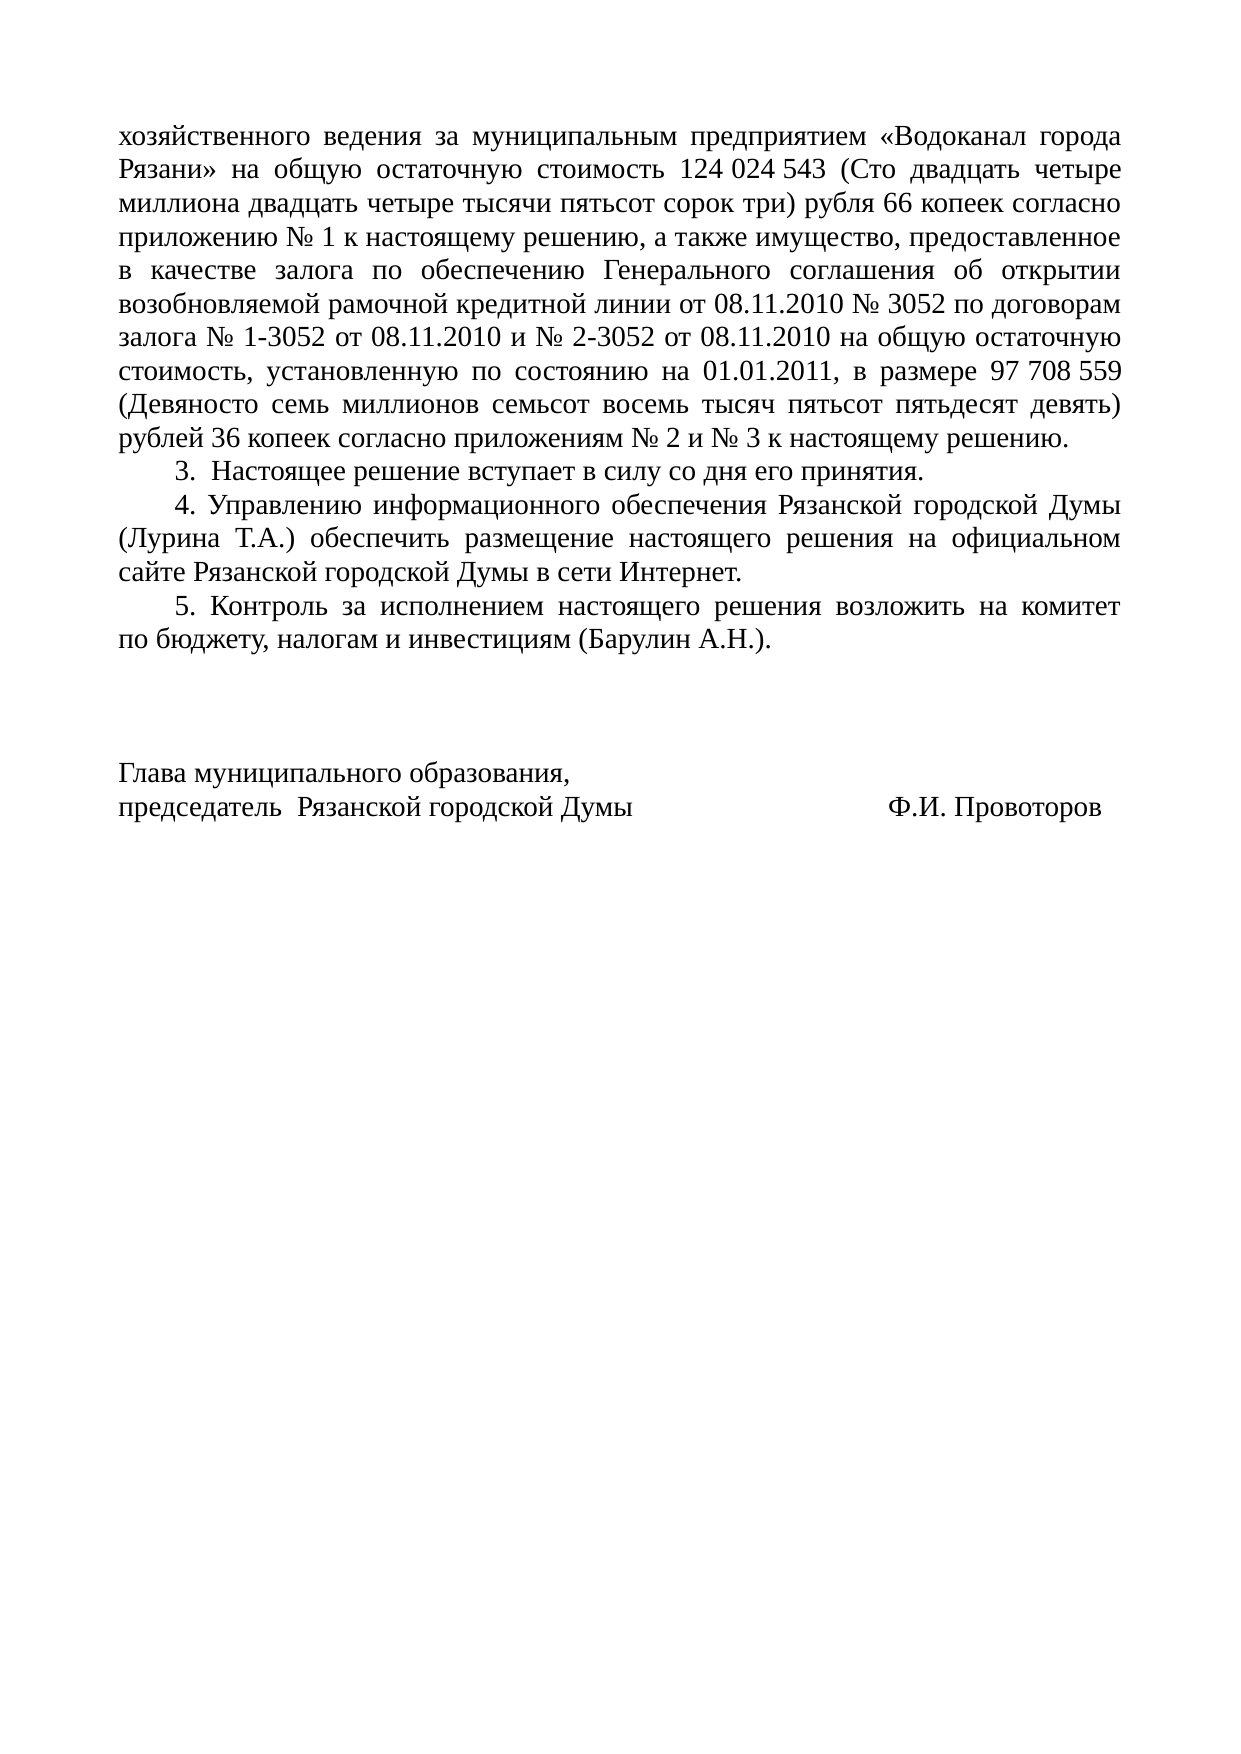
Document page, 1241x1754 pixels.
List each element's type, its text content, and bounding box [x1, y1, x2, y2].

text 4. Управлению информационного обеспечения Рязанской городской Думы (Лурина Т.А.) обеспечить размещение настоящего решения на официальном сайте Рязанской городской Думы в сети Интернет. [118, 487, 1122, 588]
text Глава муниципального образования, [118, 755, 1122, 789]
text 3. Настоящее решение вступает в силу со дня его принятия. [118, 453, 1122, 487]
text председатель Рязанской городской Думы Ф.И. Провоторов [118, 789, 1122, 822]
text хозяйственного ведения за муниципальным предприятием «Водоканал города Рязани» на общую остаточную стоимость 124 024 543 (Сто двадцать четыре миллиона двадцать четыре тысячи пятьсот сорок три) рубля 66 копеек согласно приложению № 1 к настоящему решению, а также имущество, предоставленное в качестве залога по обеспечению Генерального соглашения об открытии возобновляемой рамочной кредитной линии от 08.11.2010 № 3052 по договорам залога № 1-3052 от 08.11.2010 и № 2-3052 от 08.11.2010 на общую остаточную стоимость, установленную по состоянию на 01.01.2011, в размере 97 708 559 (Девяносто семь миллионов семьсот восемь тысяч пятьсот пятьдесят девять) рублей 36 копеек согласно приложениям № 2 и № 3 к настоящему решению. [118, 118, 1122, 453]
text 5. Контроль за исполнением настоящего решения возложить на комитет по бюджету, налогам и инвестициям (Барулин А.Н.). [118, 588, 1122, 655]
